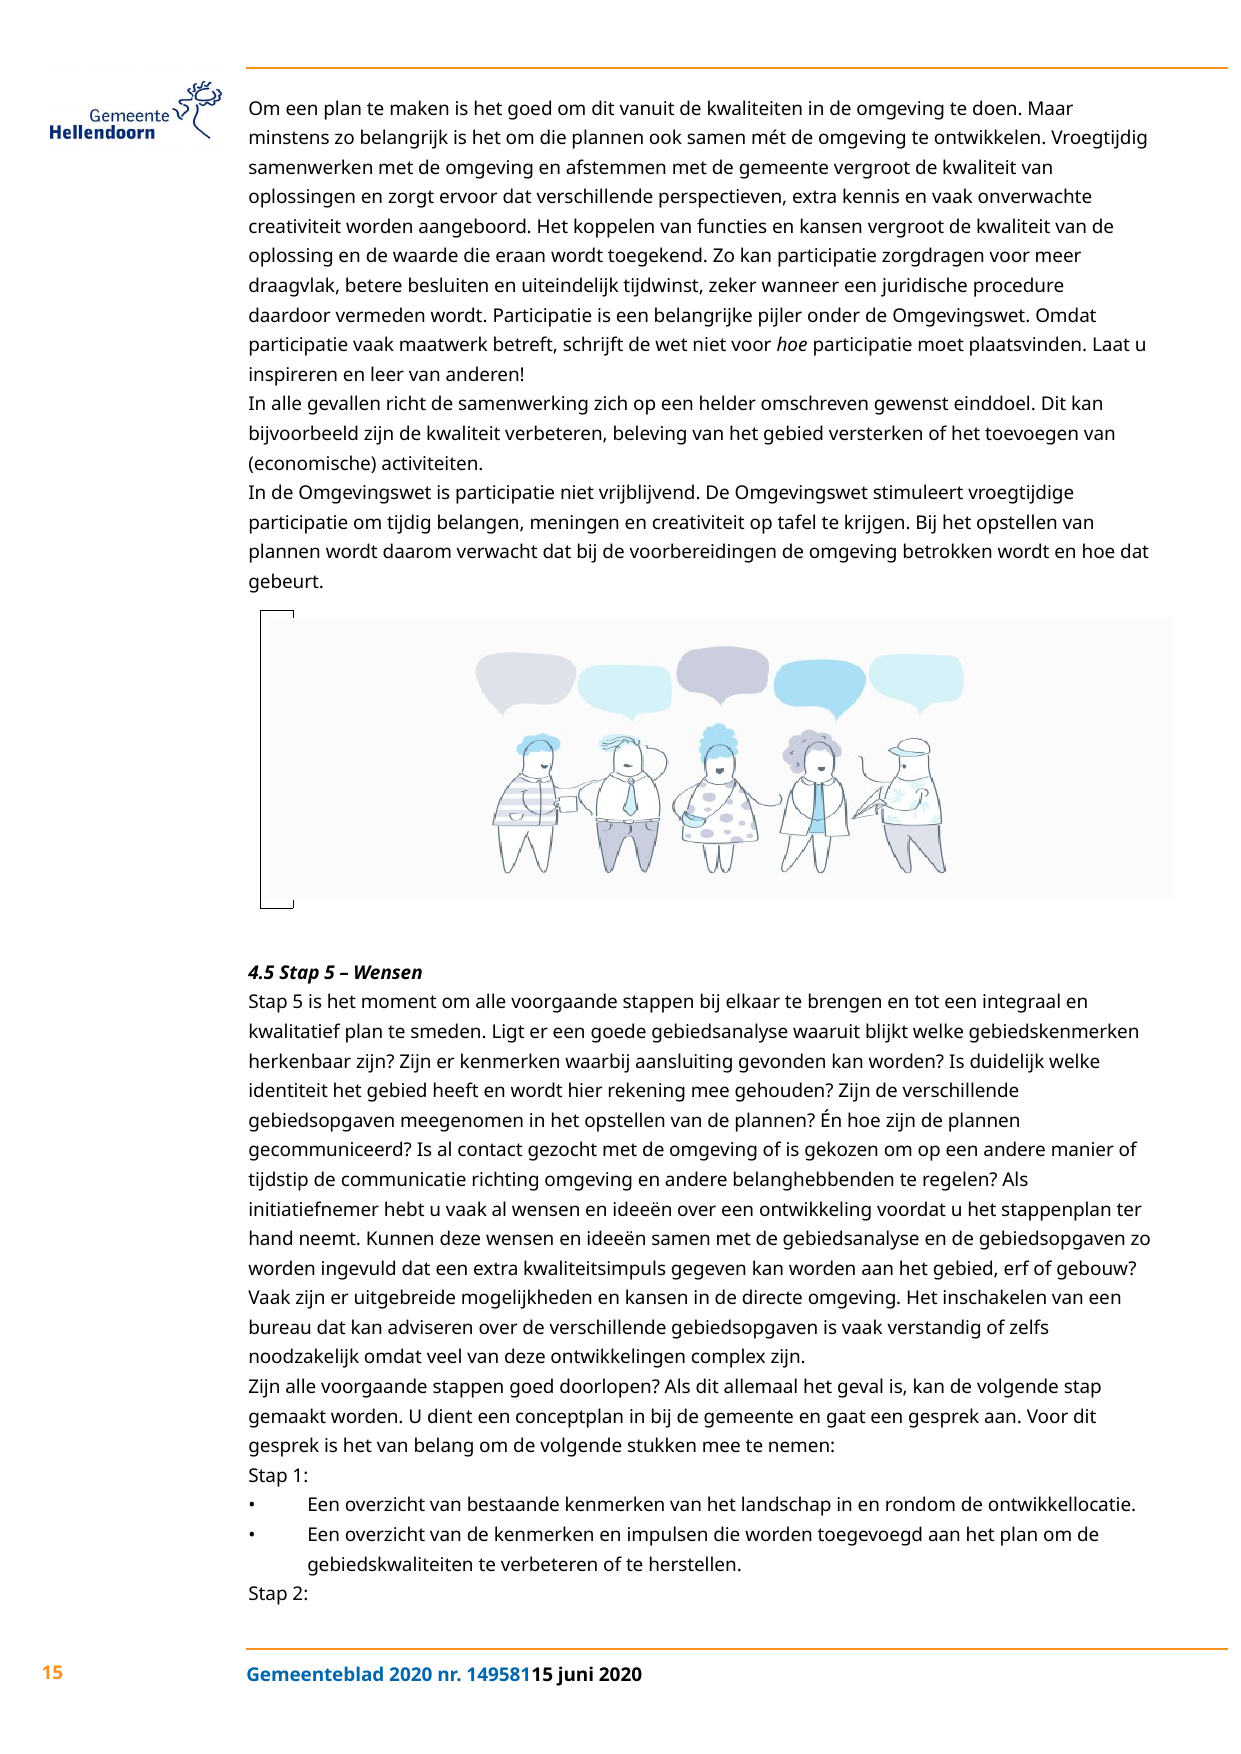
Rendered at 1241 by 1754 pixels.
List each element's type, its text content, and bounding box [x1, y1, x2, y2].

text In alle gevallen richt de samenwerking zich op een helder omschreven gewenst einddoel. Dit kan bijvoorbeeld zijn de kwaliteit verbeteren, beleving van het gebied versterken of het toevoegen van (economische) activiteiten. [248, 391, 1152, 476]
picture [268, 618, 1173, 900]
text In de Omgevingswet is participatie niet vrijblijvend. De Omgevingswet stimuleert vroegtijdige participatie om tijdig belangen, meningen en creativiteit op tafel te krijgen. Bij het opstellen van plannen wordt daarom verwacht dat bij de voorbereidingen de omgeving betrokken wordt en hoe dat gebeurt. [248, 479, 1152, 594]
list Een overzicht van de kenmerken en impulsen die worden toegevoegd aan het plan om de gebiedskwaliteiten te verbeteren of te herstellen. [248, 1521, 1152, 1577]
text 4.5 Stap 5 – Wensen [248, 959, 1152, 985]
list Een overzicht van bestaande kenmerken van het landschap in en rondom de ontwikkellocatie. [248, 1492, 1152, 1517]
text Stap 2: [248, 1580, 1152, 1606]
picture [41, 47, 231, 172]
text Om een plan te maken is het goed om dit vanuit de kwaliteiten in de omgeving te doen. Maar minstens zo belangrijk is het om die plannen ook samen mét de omgeving te ontwikkelen. Vroegtijdig samenwerken met de omgeving en afstemmen met de gemeente vergroot de kwaliteit van oplossingen en zorgt ervoor dat verschillende perspectieven, extra kennis en vaak onverwachte creativiteit worden aangeboord. Het koppelen van functies en kansen vergroot de kwaliteit van de oplossing en de waarde die eraan wordt toegekend. Zo kan participatie zorgdragen voor meer draagvlak, betere besluiten en uiteindelijk tijdwinst, zeker wanneer een juridische procedure daardoor vermeden wordt. Participatie is een belangrijke pijler onder de Omgevingswet. Omdat participatie vaak maatwerk betreft, schrijft de wet niet voor hoe participatie moet plaatsvinden. Laat u inspireren en leer van anderen! [248, 95, 1152, 387]
text Zijn alle voorgaande stappen goed doorlopen? Als dit allemaal het geval is, kan de volgende stap gemaakt worden. U dient een conceptplan in bij de gemeente en gaat een gesprek aan. Voor dit gesprek is het van belang om de volgende stukken mee te nemen: [248, 1373, 1152, 1458]
text Stap 5 is het moment om alle voorgaande stappen bij elkaar te brengen en tot een integraal en kwalitatief plan te smeden. Ligt er een goede gebiedsanalyse waaruit blijkt welke gebiedskenmerken herkenbaar zijn? Zijn er kenmerken waarbij aansluiting gevonden kan worden? Is duidelijk welke identiteit het gebied heeft en wordt hier rekening mee gehouden? Zijn de verschillende gebiedsopgaven meegenomen in het opstellen van de plannen? Én hoe zijn de plannen gecommuniceerd? Is al contact gezocht met de omgeving of is gekozen om op een andere manier of tijdstip de communicatie richting omgeving en andere belanghebbenden te regelen? Als initiatiefnemer hebt u vaak al wensen en ideeën over een ontwikkeling voordat u het stappenplan ter hand neemt. Kunnen deze wensen en ideeën samen met de gebiedsanalyse en de gebiedsopgaven zo worden ingevuld dat een extra kwaliteitsimpuls gegeven kan worden aan het gebied, erf of gebouw? Vaak zijn er uitgebreide mogelijkheden en kansen in de directe omgeving. Het inschakelen van een bureau dat kan adviseren over de verschillende gebiedsopgaven is vaak verstandig of zelfs noodzakelijk omdat veel van deze ontwikkelingen complex zijn. [248, 989, 1152, 1369]
text Stap 1: [248, 1462, 1152, 1488]
